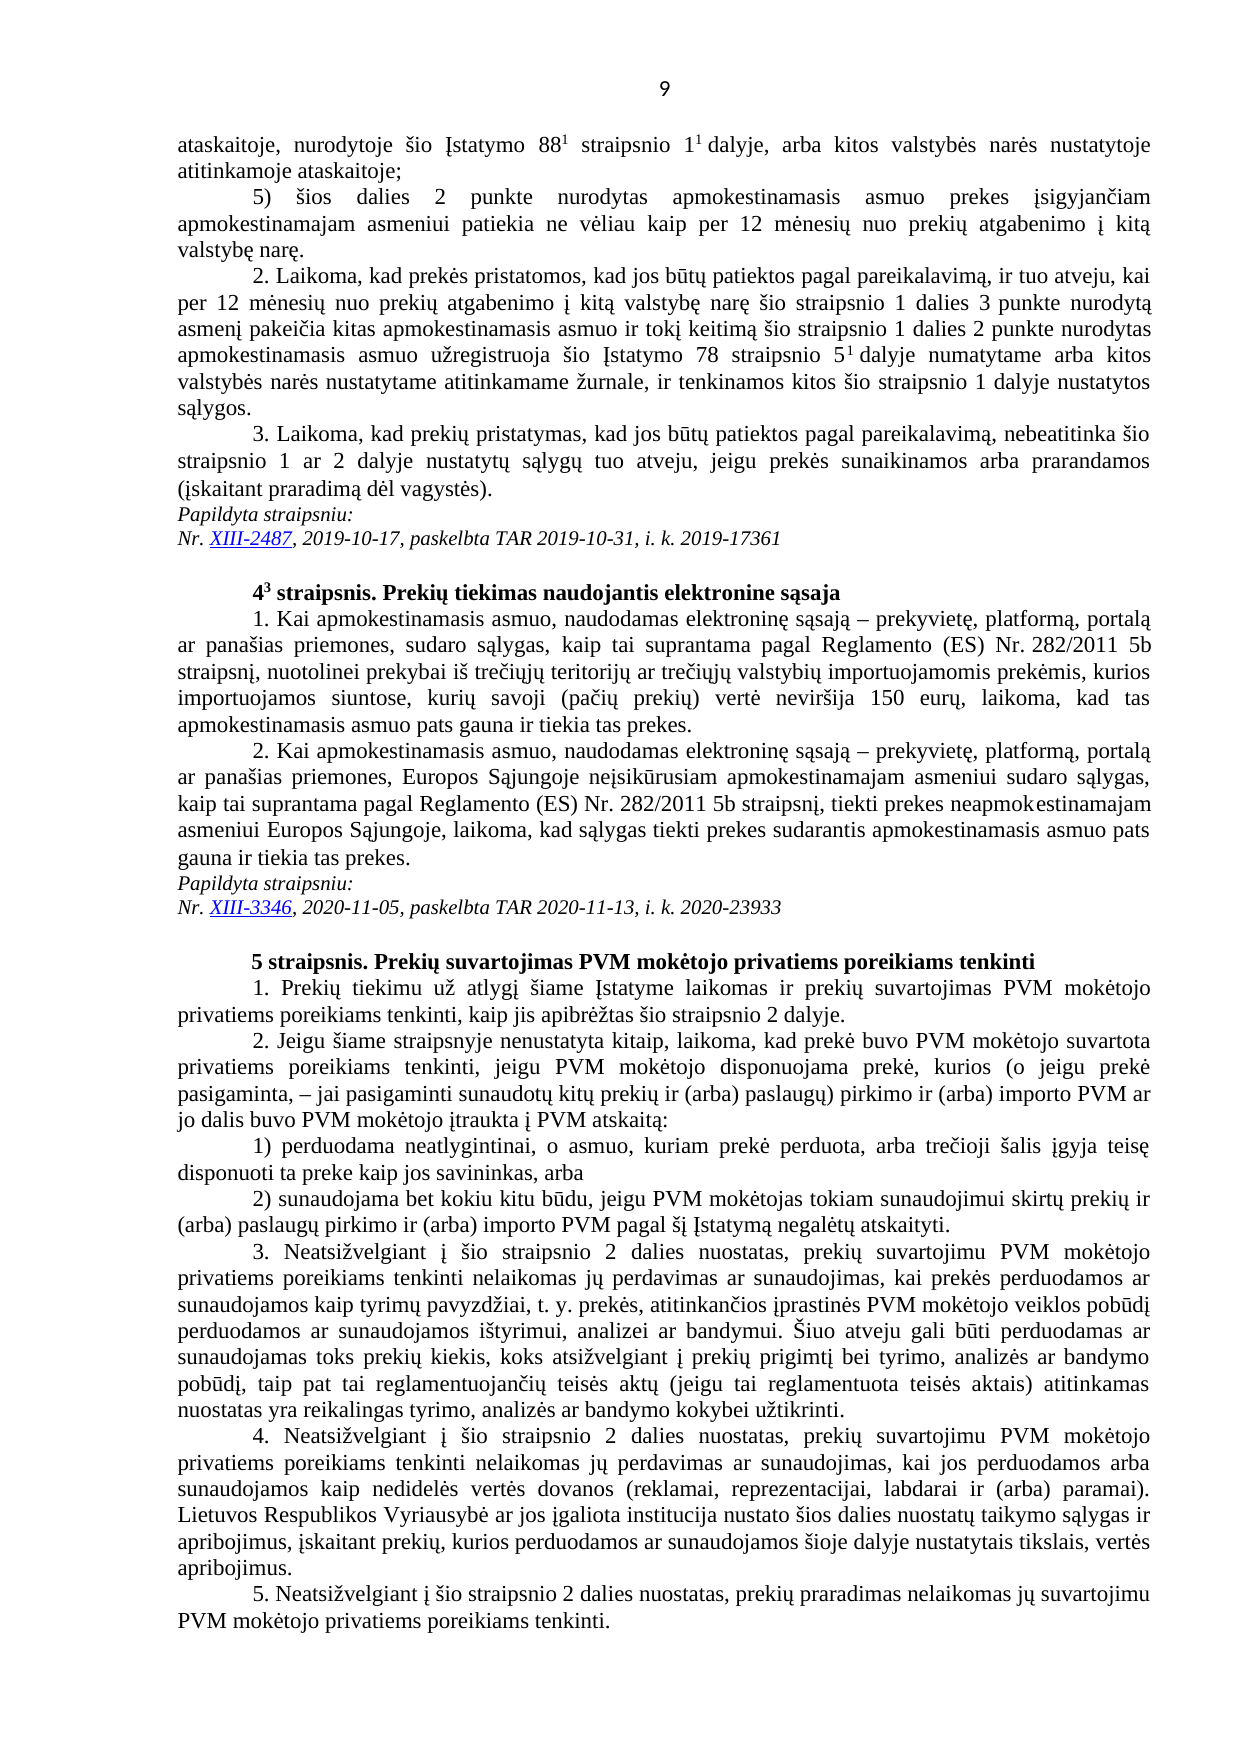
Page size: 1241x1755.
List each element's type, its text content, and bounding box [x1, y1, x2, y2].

text 4. Neatsižvelgiant į šio straipsnio 2 dalies nuostatas, prekių suvartojimu PVM mokėtojo privatiems poreikiams tenkinti nelaikomas jų perdavimas ar sunaudojimas, kai jos perduodamos arba sunaudojamos kaip nedidelės vertės dovanos (reklamai, reprezentacijai, labdarai ir (arba) paramai). Lietuvos Respublikos Vyriausybė ar jos įgaliota institucija nustato šios dalies nuostatų taikymo sąlygas ir apribojimus, įskaitant prekių, kurios perduodamos ar sunaudojamos šioje dalyje nustatytais tikslais, vertės apribojimus. [177, 1422, 1152, 1581]
text 43 straipsnis. Prekių tiekimas naudojantis elektronine sąsaja [177, 579, 1152, 605]
text 1) perduodama neatlygintinai, o asmuo, kuriam prekė perduota, arba trečioji šalis įgyja teisę disponuoti ta preke kaip jos savininkas, arba [177, 1132, 1152, 1185]
text Nr. XIII-3346, 2020-11-05, paskelbta TAR 2020-11-13, i. k. 2020-23933 [177, 895, 1152, 919]
text ataskaitoje, nurodytoje šio Įstatymo 881 straipsnio 11 dalyje, arba kitos valstybės narės nustatytoje atitinkamoje ataskaitoje; [177, 131, 1152, 183]
text Nr. XIII-2487, 2019-10-17, paskelbta TAR 2019-10-31, i. k. 2019-17361 [177, 526, 1152, 550]
text 5) šios dalies 2 punkte nurodytas apmokestinamasis asmuo prekes įsigyjančiam apmokestinamajam asmeniui patiekia ne vėliau kaip per 12 mėnesių nuo prekių atgabenimo į kitą valstybę narę. [177, 183, 1152, 262]
text 2) sunaudojama bet kokiu kitu būdu, jeigu PVM mokėtojas tokiam sunaudojimui skirtų prekių ir (arba) paslaugų pirkimo ir (arba) importo PVM pagal šį Įstatymą negalėtų atskaityti. [177, 1185, 1152, 1238]
text 3. Laikoma, kad prekių pristatymas, kad jos būtų patiektos pagal pareikalavimą, nebeatitinka šio straipsnio 1 ar 2 dalyje nustatytų sąlygų tuo atveju, jeigu prekės sunaikinamos arba prarandamos (įskaitant praradimą dėl vagystės). [177, 421, 1152, 502]
text 2. Jeigu šiame straipsnyje nenustatyta kitaip, laikoma, kad prekė buvo PVM mokėtojo suvartota privatiems poreikiams tenkinti, jeigu PVM mokėtojo disponuojama prekė, kurios (o jeigu prekė pasigaminta, – jai pasigaminti sunaudotų kitų prekių ir (arba) paslaugų) pirkimo ir (arba) importo PVM ar jo dalis buvo PVM mokėtojo įtraukta į PVM atskaitą: [177, 1027, 1152, 1132]
text 5 straipsnis. Prekių suvartojimas PVM mokėtojo privatiems poreikiams tenkinti [177, 948, 1152, 974]
text 1. Prekių tiekimu už atlygį šiame Įstatyme laikomas ir prekių suvartojimas PVM mokėtojo privatiems poreikiams tenkinti, kaip jis apibrėžtas šio straipsnio 2 dalyje. [177, 974, 1152, 1027]
text 3. Neatsižvelgiant į šio straipsnio 2 dalies nuostatas, prekių suvartojimu PVM mokėtojo privatiems poreikiams tenkinti nelaikomas jų perdavimas ar sunaudojimas, kai prekės perduodamos ar sunaudojamos kaip tyrimų pavyzdžiai, t. y. prekės, atitinkančios įprastinės PVM mokėtojo veiklos pobūdį perduodamos ar sunaudojamos ištyrimui, analizei ar bandymui. Šiuo atveju gali būti perduodamas ar sunaudojamas toks prekių kiekis, koks atsižvelgiant į prekių prigimtį bei tyrimo, analizės ar bandymo pobūdį, taip pat tai reglamentuojančių teisės aktų (jeigu tai reglamentuota teisės aktais) atitinkamas nuostatas yra reikalingas tyrimo, analizės ar bandymo kokybei užtikrinti. [177, 1238, 1152, 1422]
text 2. Kai apmokestinamasis asmuo, naudodamas elektroninę sąsają – prekyvietę, platformą, portalą ar panašias priemones, Europos Sąjungoje neįsikūrusiam apmokestinamajam asmeniui sudaro sąlygas, kaip tai suprantama pagal Reglamento (ES) Nr. 282/2011 5b straipsnį, tiekti prekes neapmokestinamajam asmeniui Europos Sąjungoje, laikoma, kad sąlygas tiekti prekes sudarantis apmokestinamasis asmuo pats gauna ir tiekia tas prekes. [177, 737, 1152, 871]
text 5. Neatsižvelgiant į šio straipsnio 2 dalies nuostatas, prekių praradimas nelaikomas jų suvartojimu PVM mokėtojo privatiems poreikiams tenkinti. [177, 1581, 1152, 1633]
text 1. Kai apmokestinamasis asmuo, naudodamas elektroninę sąsają – prekyvietę, platformą, portalą ar panašias priemones, sudaro sąlygas, kaip tai suprantama pagal Reglamento (ES) Nr. 282/2011 5b straipsnį, nuotolinei prekybai iš trečiųjų teritorijų ar trečiųjų valstybių importuojamomis prekėmis, kurios importuojamos siuntose, kurių savoji (pačių prekių) vertė neviršija 150 eurų, laikoma, kad tas apmokestinamasis asmuo pats gauna ir tiekia tas prekes. [177, 605, 1152, 737]
text 2. Laikoma, kad prekės pristatomos, kad jos būtų patiektos pagal pareikalavimą, ir tuo atveju, kai per 12 mėnesių nuo prekių atgabenimo į kitą valstybę narę šio straipsnio 1 dalies 3 punkte nurodytą asmenį pakeičia kitas apmokestinamasis asmuo ir tokį keitimą šio straipsnio 1 dalies 2 punkte nurodytas apmokestinamasis asmuo užregistruoja šio Įstatymo 78 straipsnio 51 dalyje numatytame arba kitos valstybės narės nustatytame atitinkamame žurnale, ir tenkinamos kitos šio straipsnio 1 dalyje nustatytos sąlygos. [177, 262, 1152, 421]
text Papildyta straipsniu: [177, 502, 1152, 526]
text Papildyta straipsniu: [177, 871, 1152, 895]
